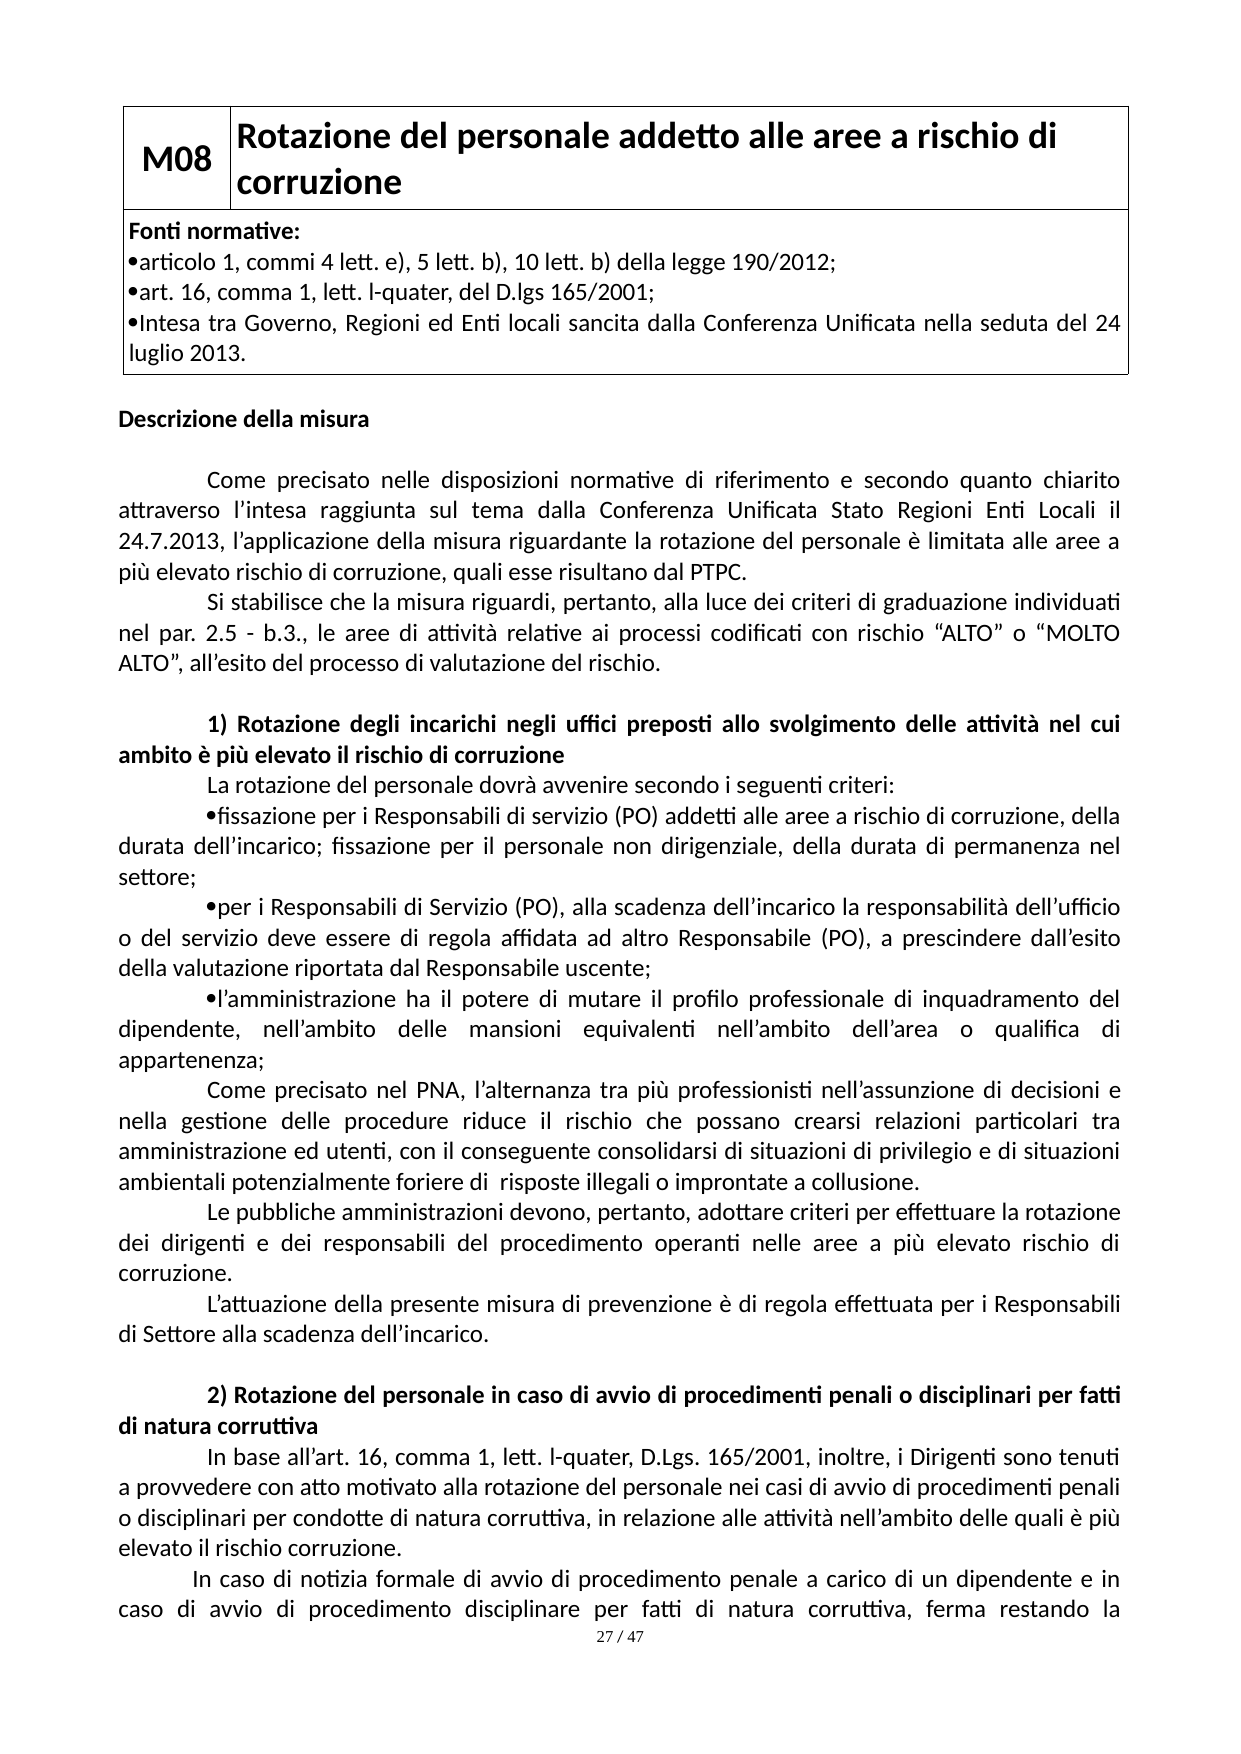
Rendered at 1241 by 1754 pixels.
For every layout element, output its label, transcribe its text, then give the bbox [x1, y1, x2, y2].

text La rotazione del personale dovrà avvenire secondo i seguenti criteri: [118, 769, 1122, 800]
list fissazione per i Responsabili di servizio (PO) addetti alle aree a rischio di corruzione, della durata dell’incarico; fissazione per il personale non dirigenziale, della durata di permanenza nel settore; [118, 800, 1122, 891]
text Le pubbliche amministrazioni devono, pertanto, adottare criteri per effettuare la rotazione dei dirigenti e dei responsabili del procedimento operanti nelle aree a più elevato rischio di corruzione. [118, 1197, 1122, 1288]
table_header Rotazione del personale addetto alle aree a rischio di corruzione [231, 107, 1128, 209]
list l’amministrazione ha il potere di mutare il profilo professionale di inquadramento del dipendente, nell’ambito delle mansioni equivalenti nell’ambito dell’area o qualifica di appartenenza; [118, 983, 1122, 1074]
text Descrizione della misura [118, 403, 1122, 433]
text L’attuazione della presente misura di prevenzione è di regola effettuata per i Responsabili di Settore alla scadenza dell’incarico. [118, 1288, 1122, 1349]
text Si stabilisce che la misura riguardi, pertanto, alla luce dei criteri di graduazione individuati nel par. 2.5 - b.3., le aree di attività relative ai processi codificati con rischio “ALTO” o “MOLTO ALTO”, all’esito del processo di valutazione del rischio. [118, 586, 1122, 678]
text In caso di notizia formale di avvio di procedimento penale a carico di un dipendente e in caso di avvio di procedimento disciplinare per fatti di natura corruttiva, ferma restando la [118, 1563, 1122, 1624]
table_header M08 [124, 107, 230, 209]
text 2) Rotazione del personale in caso di avvio di procedimenti penali o disciplinari per fatti di natura corruttiva [118, 1380, 1122, 1441]
table_cell Fonti normative: articolo 1, commi 4 lett. e), 5 lett. b), 10 lett. b) della legge 190/2012; art. 16, comma 1, lett. l-quater, del D.lgs 165/2001; Intesa tra Governo, Regioni ed Enti locali sancita dalla Conferenza Unificata nella seduta del 24 luglio 2013. [124, 210, 1128, 374]
text In base all’art. 16, comma 1, lett. l-quater, D.Lgs. 165/2001, inoltre, i Dirigenti sono tenuti a provvedere con atto motivato alla rotazione del personale nei casi di avvio di procedimenti penali o disciplinari per condotte di natura corruttiva, in relazione alle attività nell’ambito delle quali è più elevato il rischio corruzione. [118, 1441, 1122, 1563]
text Come precisato nelle disposizioni normative di riferimento e secondo quanto chiarito attraverso l’intesa raggiunta sul tema dalla Conferenza Unificata Stato Regioni Enti Locali il 24.7.2013, l’applicazione della misura riguardante la rotazione del personale è limitata alle aree a più elevato rischio di corruzione, quali esse risultano dal PTPC. [118, 464, 1122, 586]
text Come precisato nel PNA, l’alternanza tra più professionisti nell’assunzione di decisioni e nella gestione delle procedure riduce il rischio che possano crearsi relazioni particolari tra amministrazione ed utenti, con il conseguente consolidarsi di situazioni di privilegio e di situazioni ambientali potenzialmente foriere di risposte illegali o improntate a collusione. [118, 1074, 1122, 1197]
list per i Responsabili di Servizio (PO), alla scadenza dell’incarico la responsabilità dell’ufficio o del servizio deve essere di regola affidata ad altro Responsabile (PO), a prescindere dall’esito della valutazione riportata dal Responsabile uscente; [118, 891, 1122, 983]
text 1) Rotazione degli incarichi negli uffici preposti allo svolgimento delle attività nel cui ambito è più elevato il rischio di corruzione [118, 708, 1122, 769]
